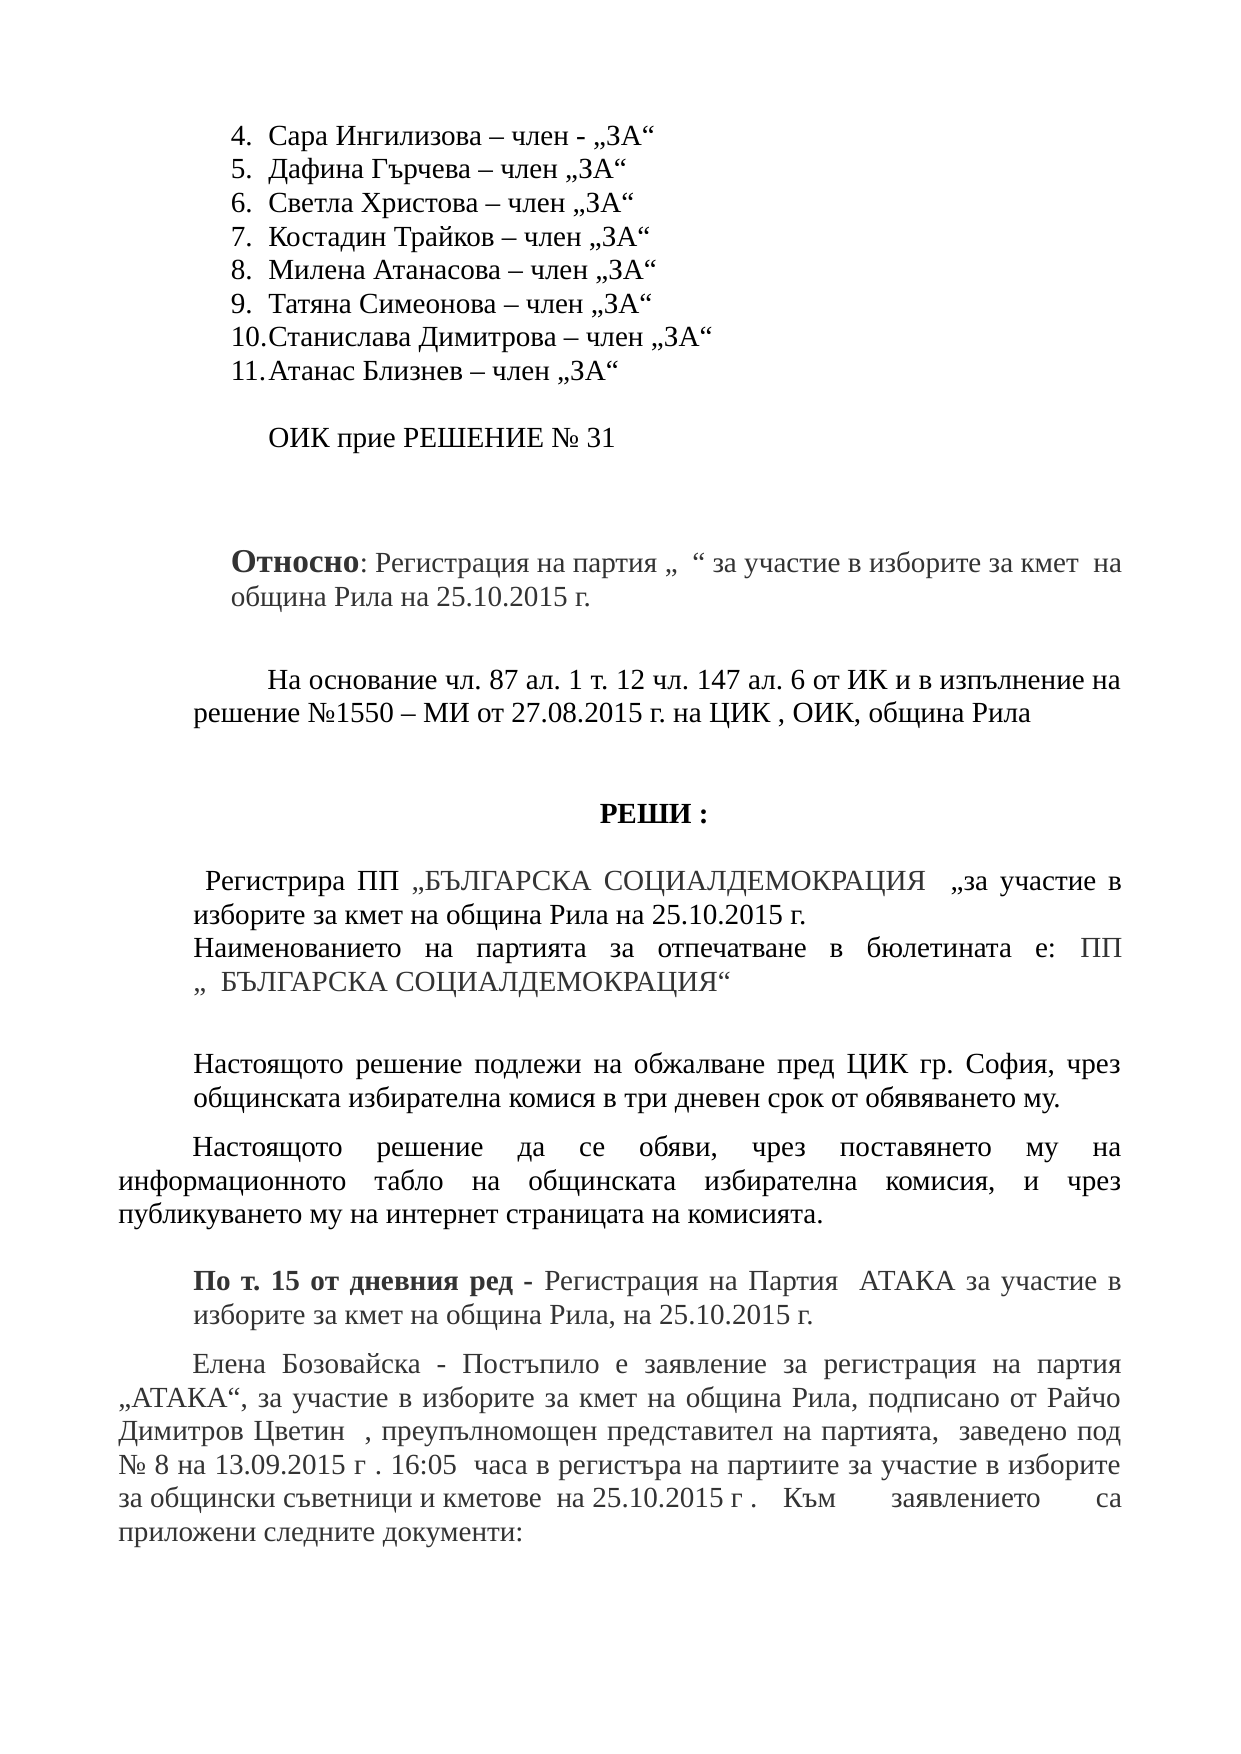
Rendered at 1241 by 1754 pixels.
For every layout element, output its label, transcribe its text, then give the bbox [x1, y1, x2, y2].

list По т. 15 от дневния ред - Регистрация на Партия АТАКА за участие в изборите за кмет на община Рила, на 25.10.2015 г. [156, 1263, 1122, 1331]
list РЕШИ : [156, 796, 1122, 830]
list Дафина Гърчева – член „ЗА“ [231, 152, 1122, 185]
list Станислава Димитрова – член „ЗА“ [231, 319, 1122, 353]
list ОИК прие РЕШЕНИЕ № 31 [231, 420, 1122, 453]
list Сара Ингилизова – член - „ЗА“ [231, 118, 1122, 152]
text Настоящото решение да се обяви, чрез поставянето му на информационното табло на общинската избирателна комисия, и чрез публикуването му на интернет страницата на комисията. [118, 1129, 1122, 1230]
list Атанас Близнев – член „ЗА“ [231, 353, 1122, 386]
list Настоящото решение подлежи на обжалване пред ЦИК гр. София, чрез общинската избирателна комися в три дневен срок от обявяването му. [156, 1047, 1122, 1114]
list Татяна Симеонова – член „ЗА“ [231, 286, 1122, 319]
list Регистрира ПП „БЪЛГАРСКА СОЦИАЛДЕМОКРАЦИЯ „за участие в изборите за кмет на община Рила на 25.10.2015 г. [156, 863, 1122, 930]
list Наименованието на партията за отпечатване в бюлетината е: ПП „ БЪЛГАРСКА СОЦИАЛДЕМОКРАЦИЯ“ [156, 930, 1122, 997]
list Относно: Регистрация на партия „ “ за участие в изборите за кмет на община Рила на 25.10.2015 г. [193, 541, 1122, 613]
list Светла Христова – член „ЗА“ [231, 185, 1122, 219]
list Костадин Трайков – член „ЗА“ [231, 219, 1122, 252]
list Милена Атанасова – член „ЗА“ [231, 252, 1122, 286]
list На основание чл. 87 ал. 1 т. 12 чл. 147 ал. 6 от ИК и в изпълнение на решение №1550 – МИ от 27.08.2015 г. на ЦИК , ОИК, община Рила [156, 662, 1122, 729]
text Елена Бозовайска - Постъпило е заявление за регистрация на партия „АТАКА“, за участие в изборите за кмет на община Рила, подписано от Райчо Димитров Цветин , преупълномощен представител на партията, заведено под № 8 на 13.09.2015 г . 16:05 часа в регистъра на партиите за участие в изборите за общински съветници и кметове на 25.10.2015 г . Към заявлението са приложени следните документи: [118, 1346, 1122, 1547]
